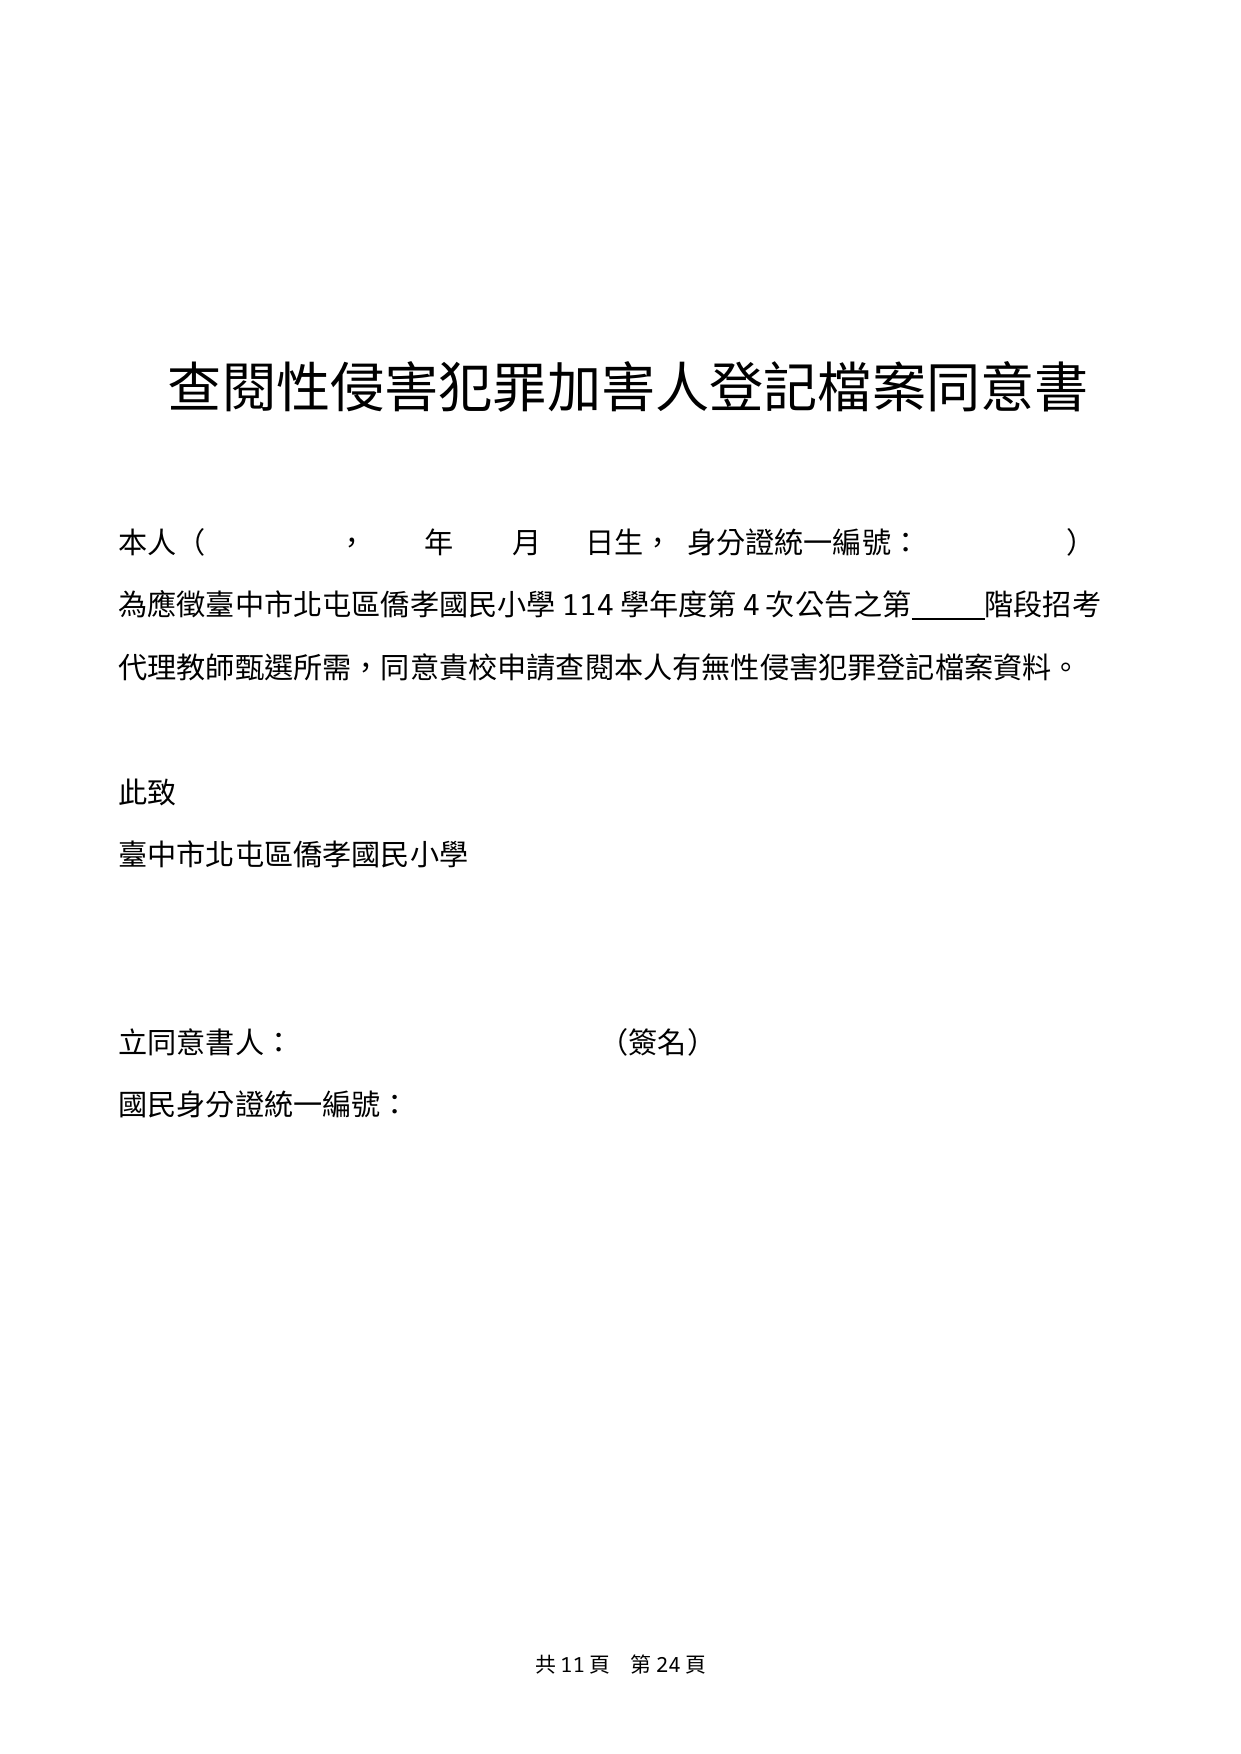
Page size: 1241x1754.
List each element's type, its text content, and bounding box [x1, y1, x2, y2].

text 臺中市北屯區僑孝國民小學 [118, 811, 1122, 874]
text 此致 [118, 749, 1122, 811]
text 本人（ ， 年 月 日生， 身分證統一編號： ）為應徵臺中市北屯區僑孝國民小學114學年度第4次公告之第 階段招考代理教師甄選所需，同意貴校申請查閱本人有無性侵害犯罪登記檔案資料。 [118, 499, 1122, 686]
text 國民身分證統一編號： [118, 1061, 1122, 1124]
text 查閱性侵害犯罪加害人登記檔案同意書 [118, 311, 1138, 436]
text 立同意書人： （簽名） [118, 999, 1122, 1061]
